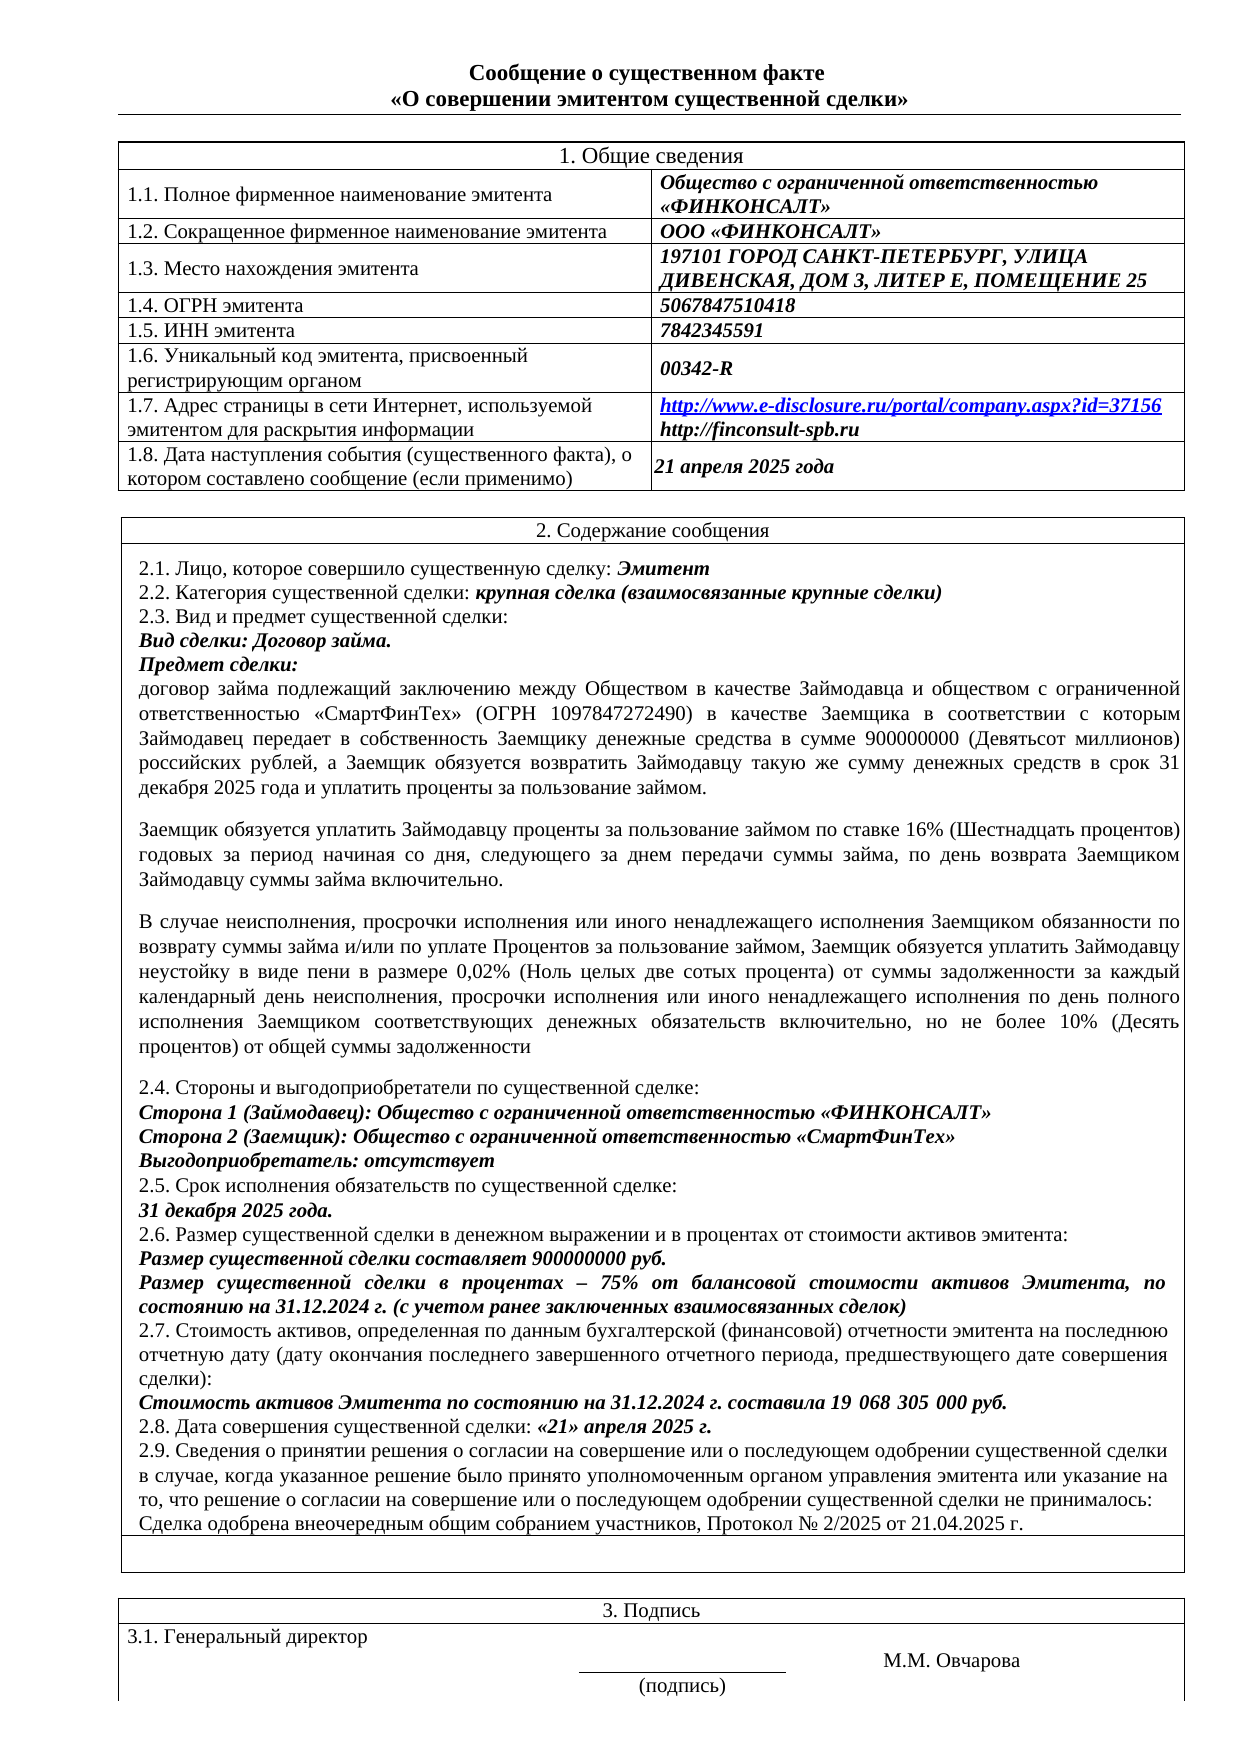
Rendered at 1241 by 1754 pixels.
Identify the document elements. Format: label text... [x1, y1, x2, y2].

table_header 1. Общие сведения [119, 143, 1184, 169]
table_cell 1.5. ИНН эмитента [119, 318, 651, 342]
table_cell 21 апреля 2025 года [652, 442, 1184, 490]
table_cell [1170, 1624, 1184, 1672]
table_cell 1.3. Место нахождения эмитента [119, 244, 651, 292]
table_cell 1.1. Полное фирменное наименование эмитента [119, 170, 651, 218]
table_cell М.М. Овчарова [874, 1624, 1169, 1672]
table_cell [874, 1672, 1169, 1701]
table_cell 5067847510418 [652, 293, 1184, 317]
table_cell 1.8. Дата наступления события (существенного факта), о котором составлено сообщение (если применимо) [119, 442, 651, 490]
table_cell 197101 ГОРОД САНКТ-ПЕТЕРБУРГ, УЛИЦА ДИВЕНСКАЯ, ДОМ 3, ЛИТЕР Е, ПОМЕЩЕНИЕ 25 [652, 244, 1184, 292]
table_cell Общество с ограниченной ответственностью «ФИНКОНСАЛТ» [652, 170, 1184, 218]
table_cell ООО «ФИНКОНСАЛТ» [652, 219, 1184, 243]
text «О совершении эмитентом существенной сделки» [118, 86, 1181, 114]
table_cell 3.1. Генеральный директор [119, 1624, 579, 1672]
table_cell 2.1. Лицо, которое совершило существенную сделку: Эмитент 2.2. Категория существенной сделки: крупная сделка (взаимосвязанные крупные сделки) 2.3. Вид и предмет существенной сделки: Вид сделки: Договор займа. Предмет сделки: договор займа подлежащий заключению между Обществом в качестве Займодавца и обществом с ограниченной ответственностью «СмартФинТех» (ОГРН 1097847272490) в качестве Заемщика в соответствии с которым Займодавец передает в собственность Заемщику денежные средства в сумме 900000000 (Девятьсот миллионов) российских рублей, а Заемщик обязуется возвратить Займодавцу такую же сумму денежных средств в срок 31 декабря 2025 года и уплатить проценты за пользование займом. Заемщик обязуется уплатить Займодавцу проценты за пользование займом по ставке 16% (Шестнадцать процентов) годовых за период начиная со дня, следующего за днем передачи суммы займа, по день возврата Заемщиком Займодавцу суммы займа включительно. В случае неисполнения, просрочки исполнения или иного ненадлежащего исполнения Заемщиком обязанности по возврату суммы займа и/или по уплате Процентов за пользование займом, Заемщик обязуется уплатить Займодавцу неустойку в виде пени в размере 0,02% (Ноль целых две сотых процента) от суммы задолженности за каждый календарный день неисполнения, просрочки исполнения или иного ненадлежащего исполнения по день полного исполнения Заемщиком соответствующих денежных обязательств включительно, но не более 10% (Десять процентов) от общей суммы задолженности 2.4. Стороны и выгодоприобретатели по существенной сделке: Сторона 1 (Займодавец): Общество с ограниченной ответственностью «ФИНКОНСАЛТ» Сторона 2 (Заемщик): Общество с ограниченной ответственностью «СмартФинТех» Выгодоприобретатель: отсутствует 2.5. Срок исполнения обязательств по существенной сделке: 31 декабря 2025 года. 2.6. Размер существенной сделки в денежном выражении и в процентах от стоимости активов эмитента: Размер существенной сделки составляет 900000000 руб. Размер существенной сделки в процентах – 75% от балансовой стоимости активов Эмитента, по состоянию на 31.12.2024 г. (с учетом ранее заключенных взаимосвязанных сделок) 2.7. Стоимость активов, определенная по данным бухгалтерской (финансовой) отчетности эмитента на последнюю отчетную дату (дату окончания последнего завершенного отчетного периода, предшествующего дате совершения сделки): Стоимость активов Эмитента по состоянию на 31.12.2024 г. составила 19 068 305 000 руб. 2.8. Дата совершения существенной сделки: «21» апреля 2025 г. 2.9. Сведения о принятии решения о согласии на совершение или о последующем одобрении существенной сделки в случае, когда указанное решение было принято уполномоченным органом управления эмитента или указание на то, что решение о согласии на совершение или о последующем одобрении существенной сделки не принималось: Сделка одобрена внеочередным общим собранием участников, Протокол № 2/2025 от 21.04.2025 г. [122, 544, 1184, 1535]
table_cell 1.7. Адрес страницы в сети Интернет, используемой эмитентом для раскрытия информации [119, 393, 651, 441]
table_cell [786, 1624, 874, 1672]
text Сообщение о существенном факте [118, 59, 1181, 86]
table_cell (подпись) [579, 1673, 786, 1701]
table_cell http://www.e-disclosure.ru/portal/company.aspx?id=37156 http://finconsult-spb.ru [652, 393, 1184, 441]
table_cell [579, 1624, 786, 1672]
table_header 3. Подпись [119, 1599, 1184, 1622]
table_cell [122, 1536, 1184, 1572]
table_cell 1.4. ОГРН эмитента [119, 293, 651, 317]
table_cell 7842345591 [652, 318, 1184, 342]
table_cell [1170, 1672, 1184, 1701]
table_cell 1.2. Сокращенное фирменное наименование эмитента [119, 219, 651, 243]
table_cell [119, 1672, 579, 1701]
table_cell 00342-R [652, 344, 1184, 392]
table_cell 1.6. Уникальный код эмитента, присвоенный регистрирующим органом [119, 344, 651, 392]
table_cell [786, 1672, 874, 1701]
table_header 2. Содержание сообщения [122, 518, 1184, 542]
